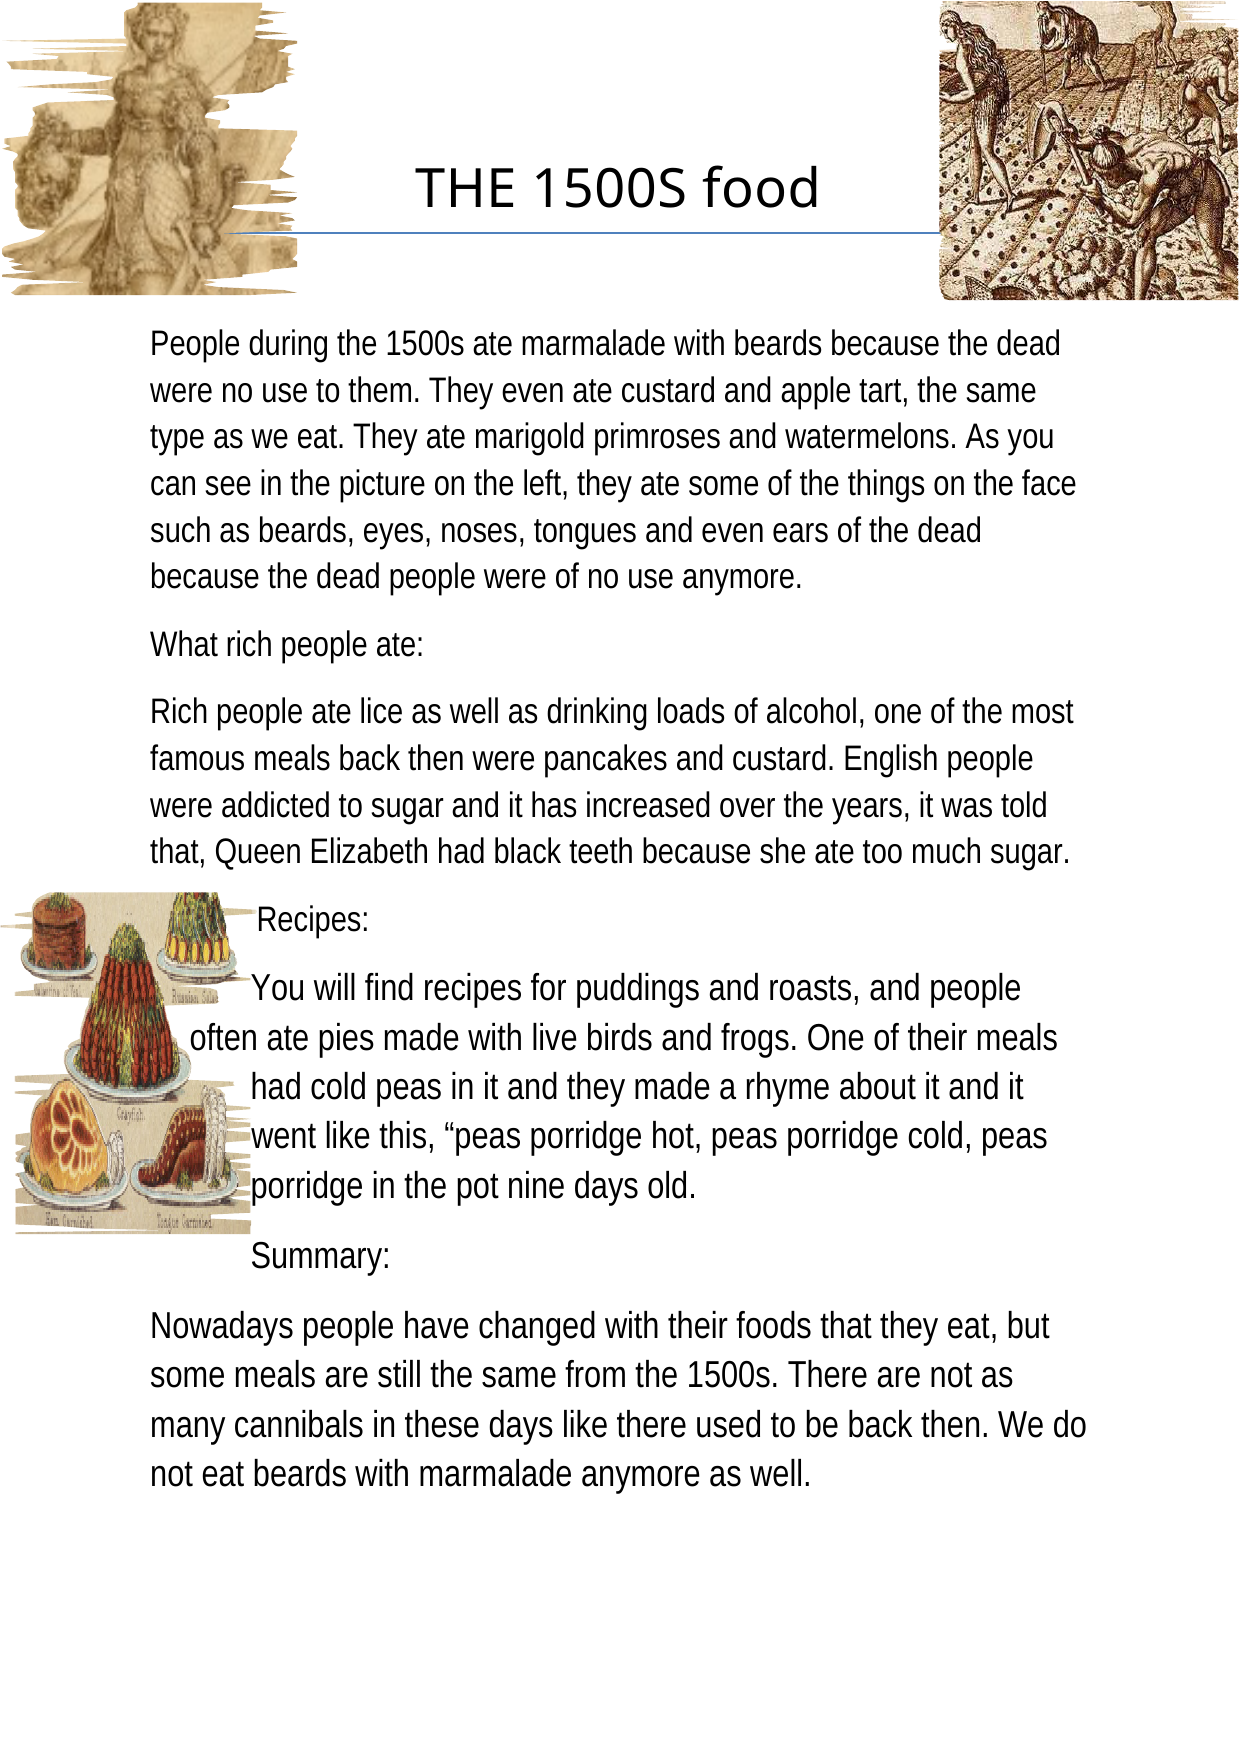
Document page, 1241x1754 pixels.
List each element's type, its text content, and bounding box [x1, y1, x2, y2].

text Recipes: [220, 898, 1090, 939]
text Summary: [150, 1233, 1090, 1276]
title THE 1500S food [233, 150, 940, 232]
text What rich people ate: [150, 623, 1090, 664]
text Rich people ate lice as well as drinking loads of alcohol, one of the most famous meals back then were pancakes and custard. English people were addicted to sugar and it has increased over the years, it was told that, Queen Elizabeth had black teeth because she ate too much sugar. [150, 691, 1090, 871]
text You will find recipes for puddings and roasts, and people often ate pies made with live birds and frogs. One of their meals had cold peas in it and they made a rhyme about it and it went like this, “peas porridge hot, peas porridge cold, peas porridge in the pot nine days old. [165, 966, 1090, 1206]
text Nowadays people have changed with their foods that they eat, but some meals are still the same from the 1500s. There are not as many cannibals in these days like there used to be back then. We do not eat beards with marmalade anymore as well. [150, 1303, 1090, 1494]
text People during the 1500s ate marmalade with beards because the dead were no use to them. They even ate custard and apple tart, the same type as we eat. They ate marigold primroses and watermelons. As you can see in the picture on the left, they ate some of the things on the face such as beards, eyes, noses, tongues and even ears of the dead because the dead people were of no use anymore. [150, 322, 1090, 596]
